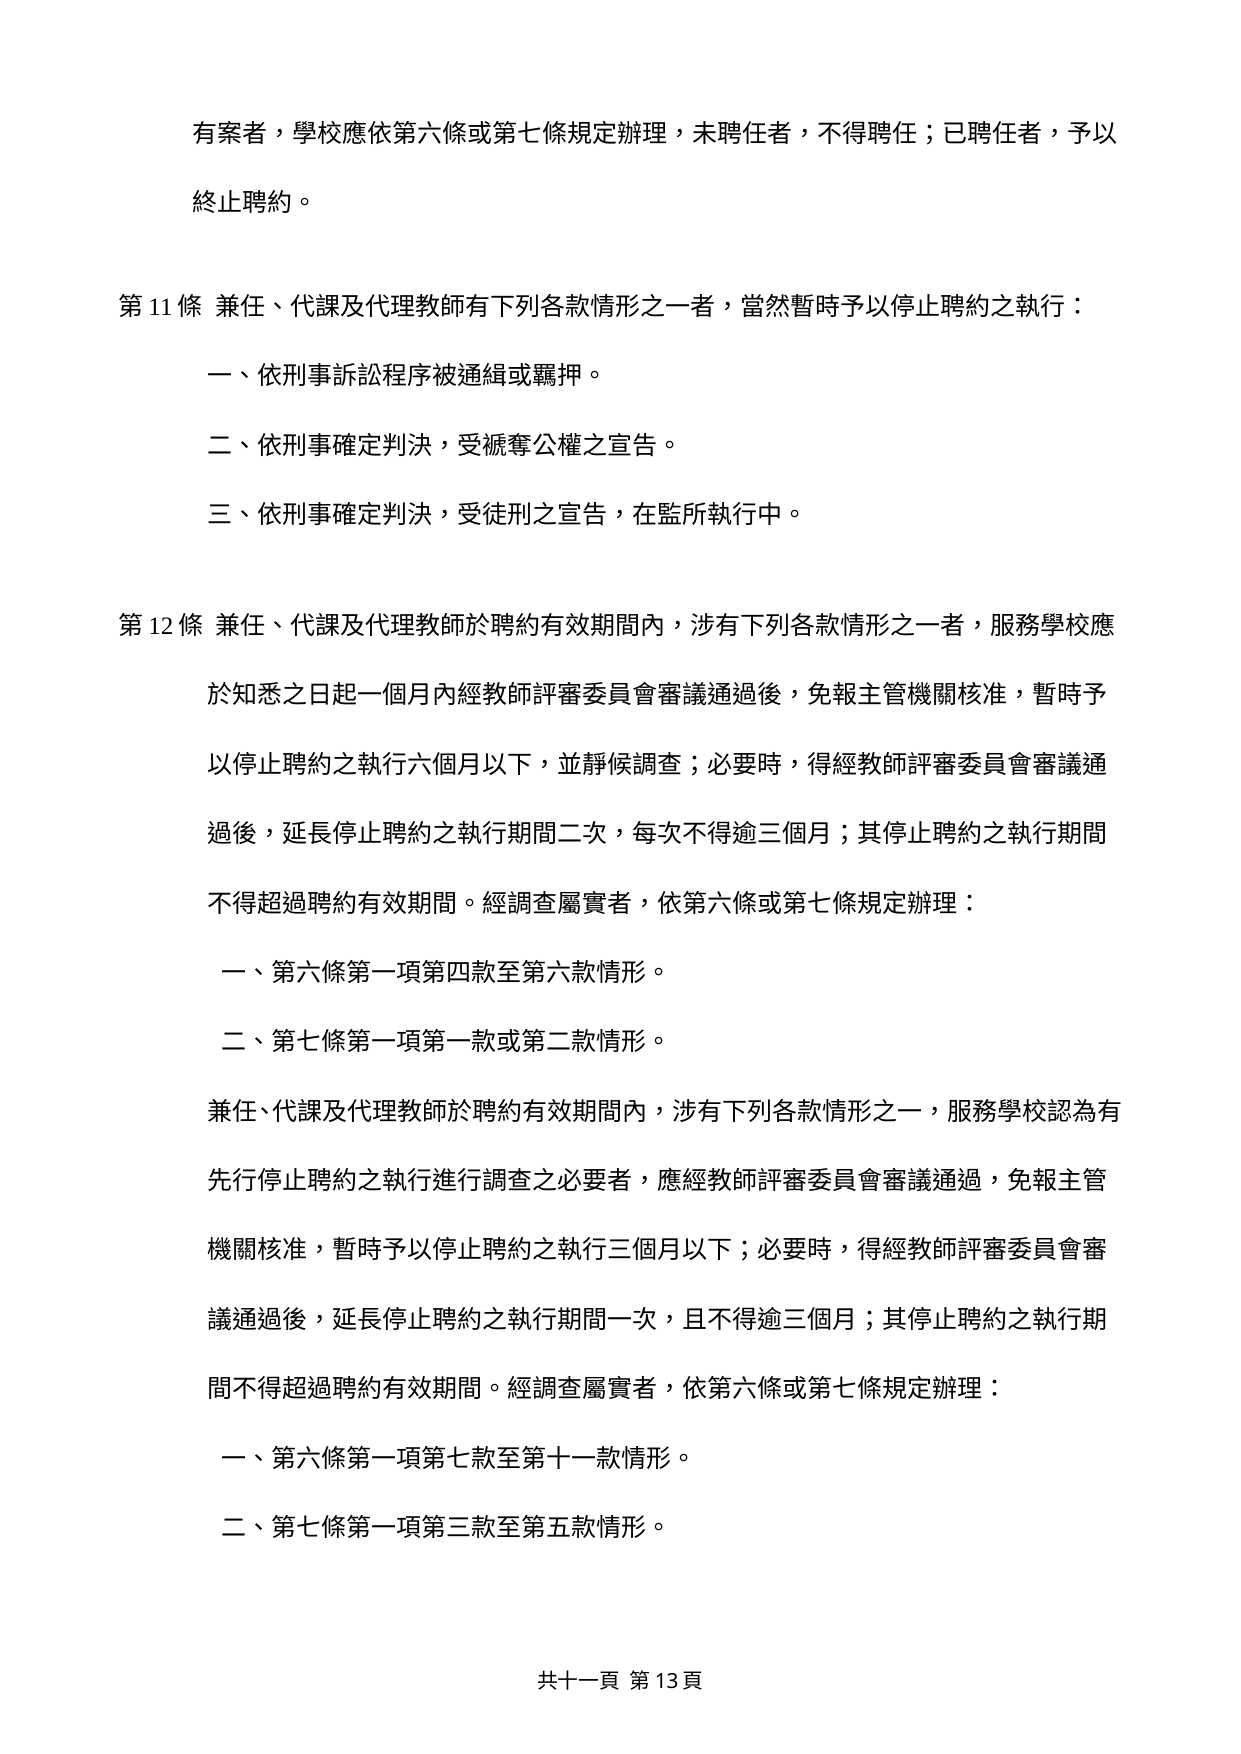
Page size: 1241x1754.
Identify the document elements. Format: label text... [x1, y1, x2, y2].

text 二、依刑事確定判決，受褫奪公權之宣告。 [207, 409, 1122, 478]
text 有前項各款情形，且屬依第十條、本法第二十條第一項或性別平等教育法第二十七條之一第四項規定通報有案者，未聘任者，不得聘任；已聘任者，免經教師評審委員會、學校性別平等教育委員會或依法令組成之相關委員會審議，由學校逕予終止聘約；非屬依第十條、本法第二十條第一項或性別平等教育法第二十七條之一第四項規定通報有案者，學校應依第六條或第七條規定辦理，未聘任者，不得聘任；已聘任者，予以終止聘約。 [192, 96, 1122, 235]
text 第11條 兼任、代課及代理教師有下列各款情形之一者，當然暫時予以停止聘約之執行： [118, 270, 1122, 339]
text 第12條 兼任、代課及代理教師於聘約有效期間內，涉有下列各款情形之一者，服務學校應於知悉之日起一個月內經教師評審委員會審議通過後，免報主管機關核准，暫時予以停止聘約之執行六個月以下，並靜候調查；必要時，得經教師評審委員會審議通過後，延長停止聘約之執行期間二次，每次不得逾三個月；其停止聘約之執行期間不得超過聘約有效期間。經調查屬實者，依第六條或第七條規定辦理： [118, 589, 1122, 936]
text 兼任、代課及代理教師於聘約有效期間內，涉有下列各款情形之一，服務學校認為有先行停止聘約之執行進行調查之必要者，應經教師評審委員會審議通過，免報主管機關核准，暫時予以停止聘約之執行三個月以下；必要時，得經教師評審委員會審議通過後，延長停止聘約之執行期間一次，且不得逾三個月；其停止聘約之執行期間不得超過聘約有效期間。經調查屬實者，依第六條或第七條規定辦理： [207, 1074, 1122, 1421]
text 一、第六條第一項第七款至第十一款情形。 [207, 1421, 1122, 1491]
text 一、第六條第一項第四款至第六款情形。 [207, 936, 1122, 1005]
text 二、第七條第一項第一款或第二款情形。 [207, 1005, 1122, 1074]
text 二、第七條第一項第三款至第五款情形。 [207, 1491, 1122, 1560]
text 一、依刑事訴訟程序被通緝或羈押。 [207, 339, 1122, 409]
text 三、依刑事確定判決，受徒刑之宣告，在監所執行中。 [207, 478, 1122, 547]
